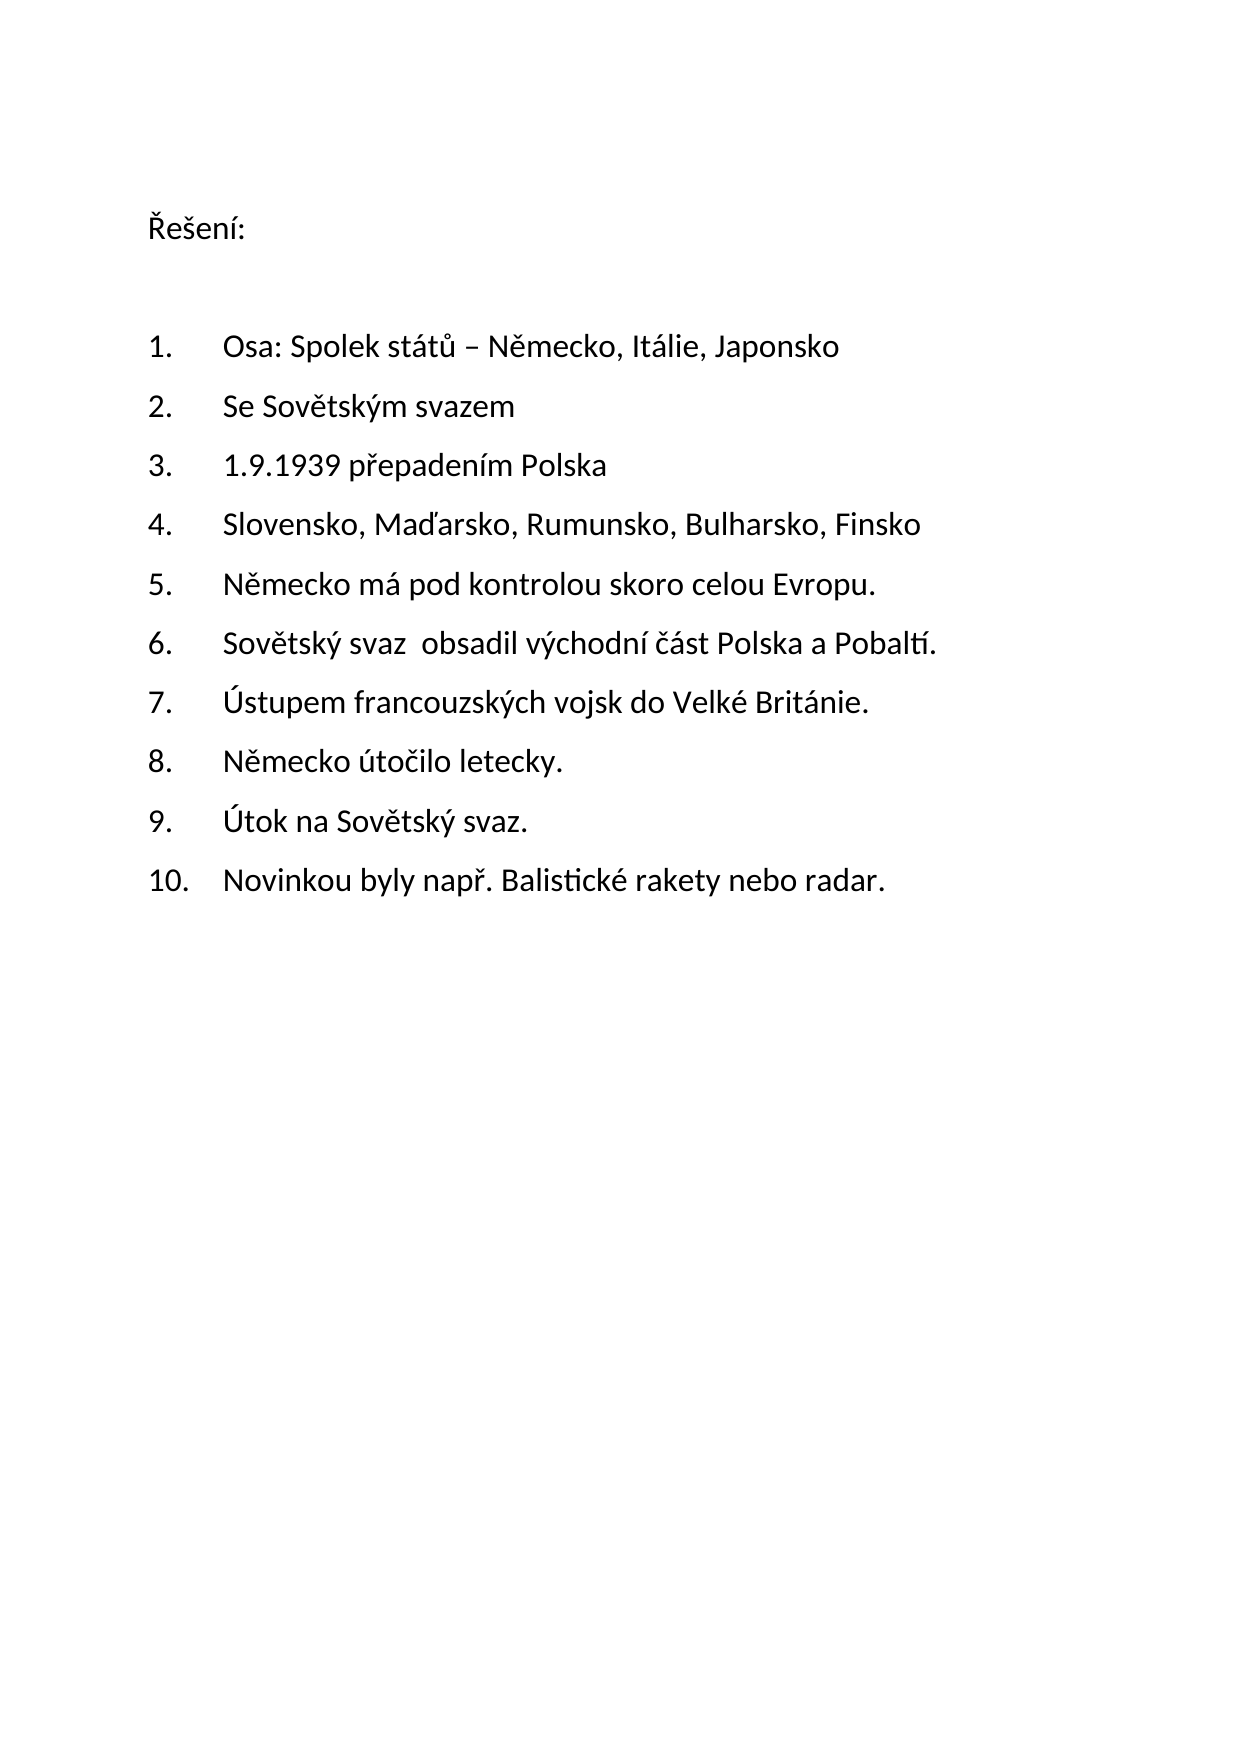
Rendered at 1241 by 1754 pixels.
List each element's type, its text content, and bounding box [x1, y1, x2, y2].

list Sovětský svaz obsadil východní část Polska a Pobaltí. [148, 622, 1081, 662]
list Se Sovětským svazem [148, 385, 1081, 425]
list Osa: Spolek států – Německo, Itálie, Japonsko [148, 325, 1081, 366]
text Řešení: [148, 207, 1081, 248]
list Německo útočilo letecky. [148, 740, 1081, 781]
list 1.9.1939 přepadením Polska [148, 444, 1081, 485]
list Novinkou byly např. Balistické rakety nebo radar. [148, 859, 1081, 899]
list Slovensko, Maďarsko, Rumunsko, Bulharsko, Finsko [148, 503, 1081, 544]
list Útok na Sovětský svaz. [148, 799, 1081, 840]
list Německo má pod kontrolou skoro celou Evropu. [148, 562, 1081, 603]
list Ústupem francouzských vojsk do Velké Británie. [148, 681, 1081, 722]
